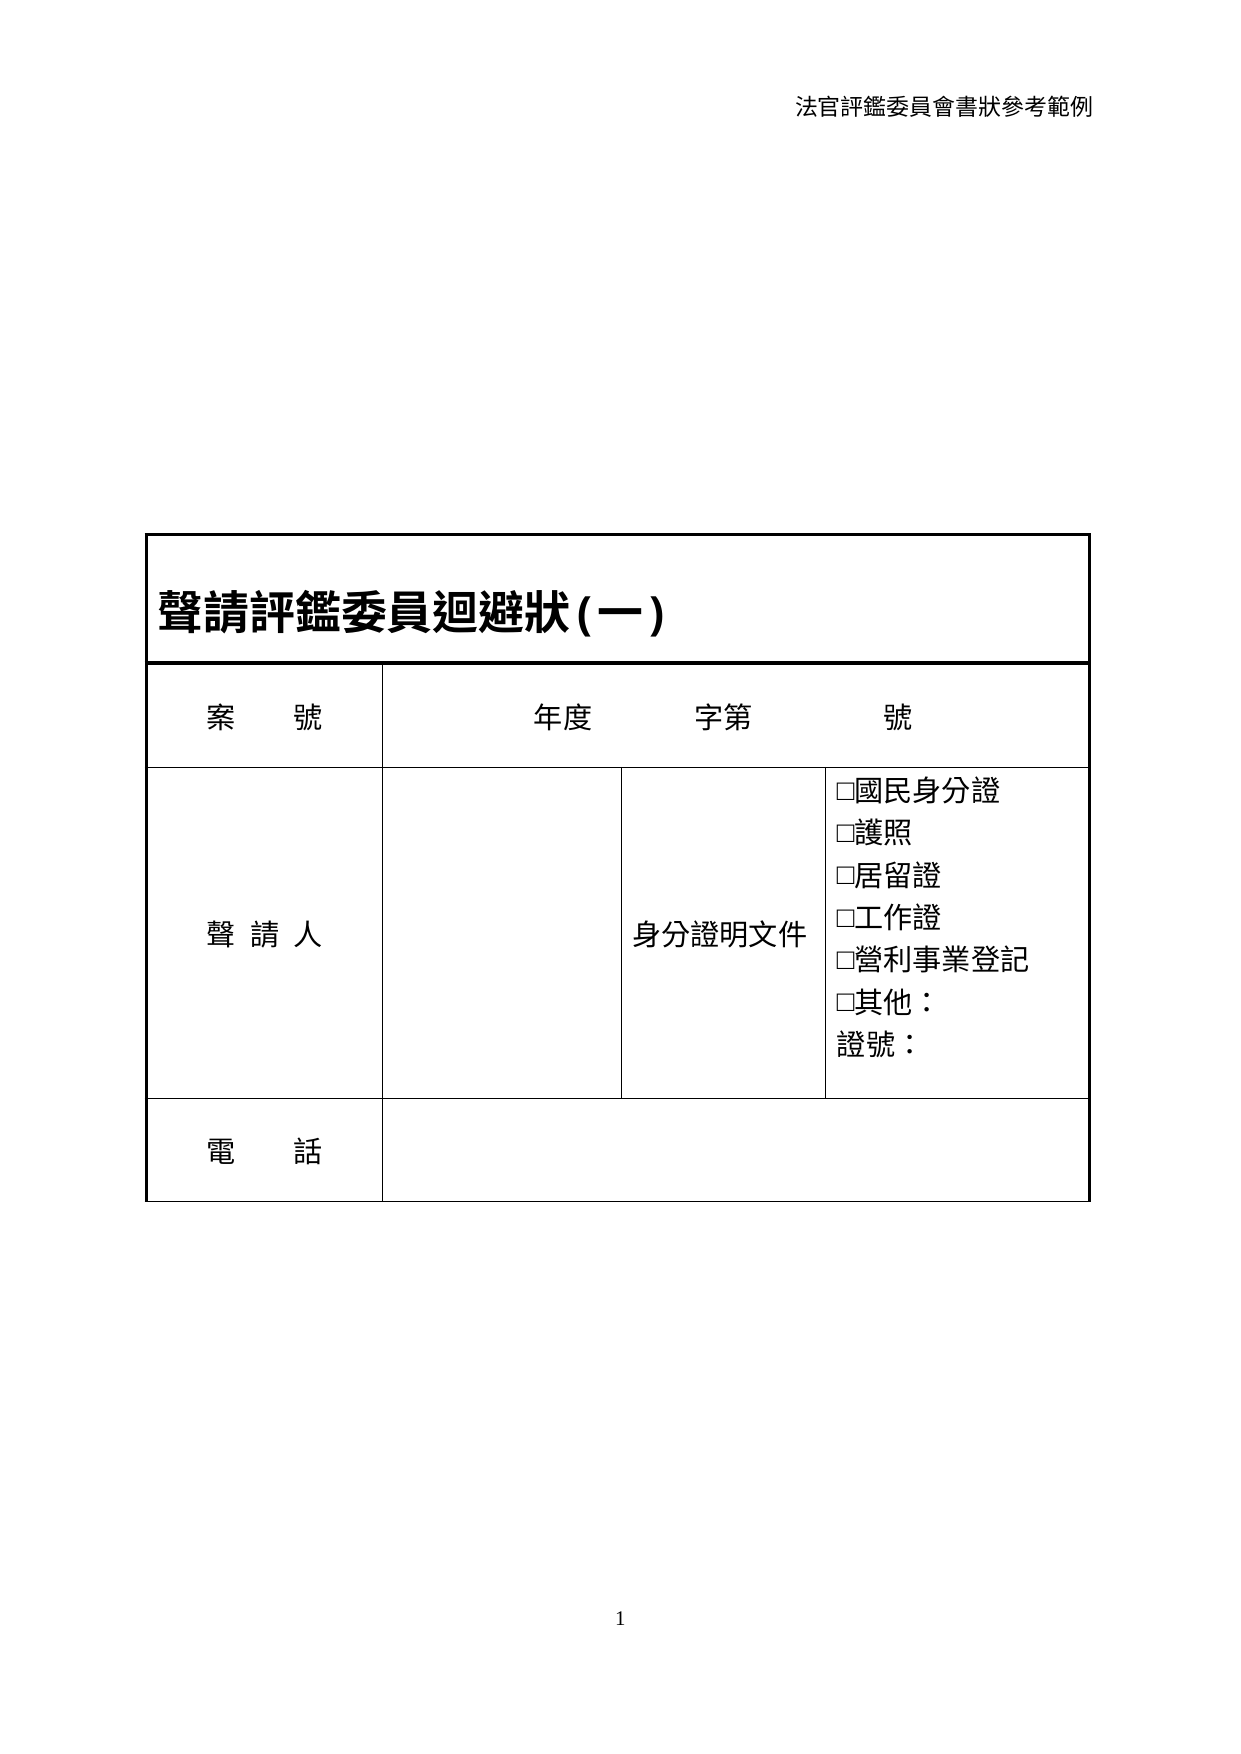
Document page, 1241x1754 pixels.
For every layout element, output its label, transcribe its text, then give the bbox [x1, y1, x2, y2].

table_cell 電 話 [148, 1099, 382, 1201]
table_header 聲請評鑑委員迴避狀(一) [148, 536, 1088, 661]
table_cell 聲 請 人 [148, 768, 382, 1098]
table_cell [383, 768, 621, 1098]
table_cell □國民身分證 □護照 □居留證 □工作證 □營利事業登記 □其他： 證號： [826, 768, 1088, 1098]
table_cell 年度 字第 號 [383, 665, 1088, 767]
table_cell 案 號 [148, 665, 382, 767]
table_cell [383, 1099, 1088, 1201]
table_cell 身分證明文件 [622, 768, 825, 1098]
